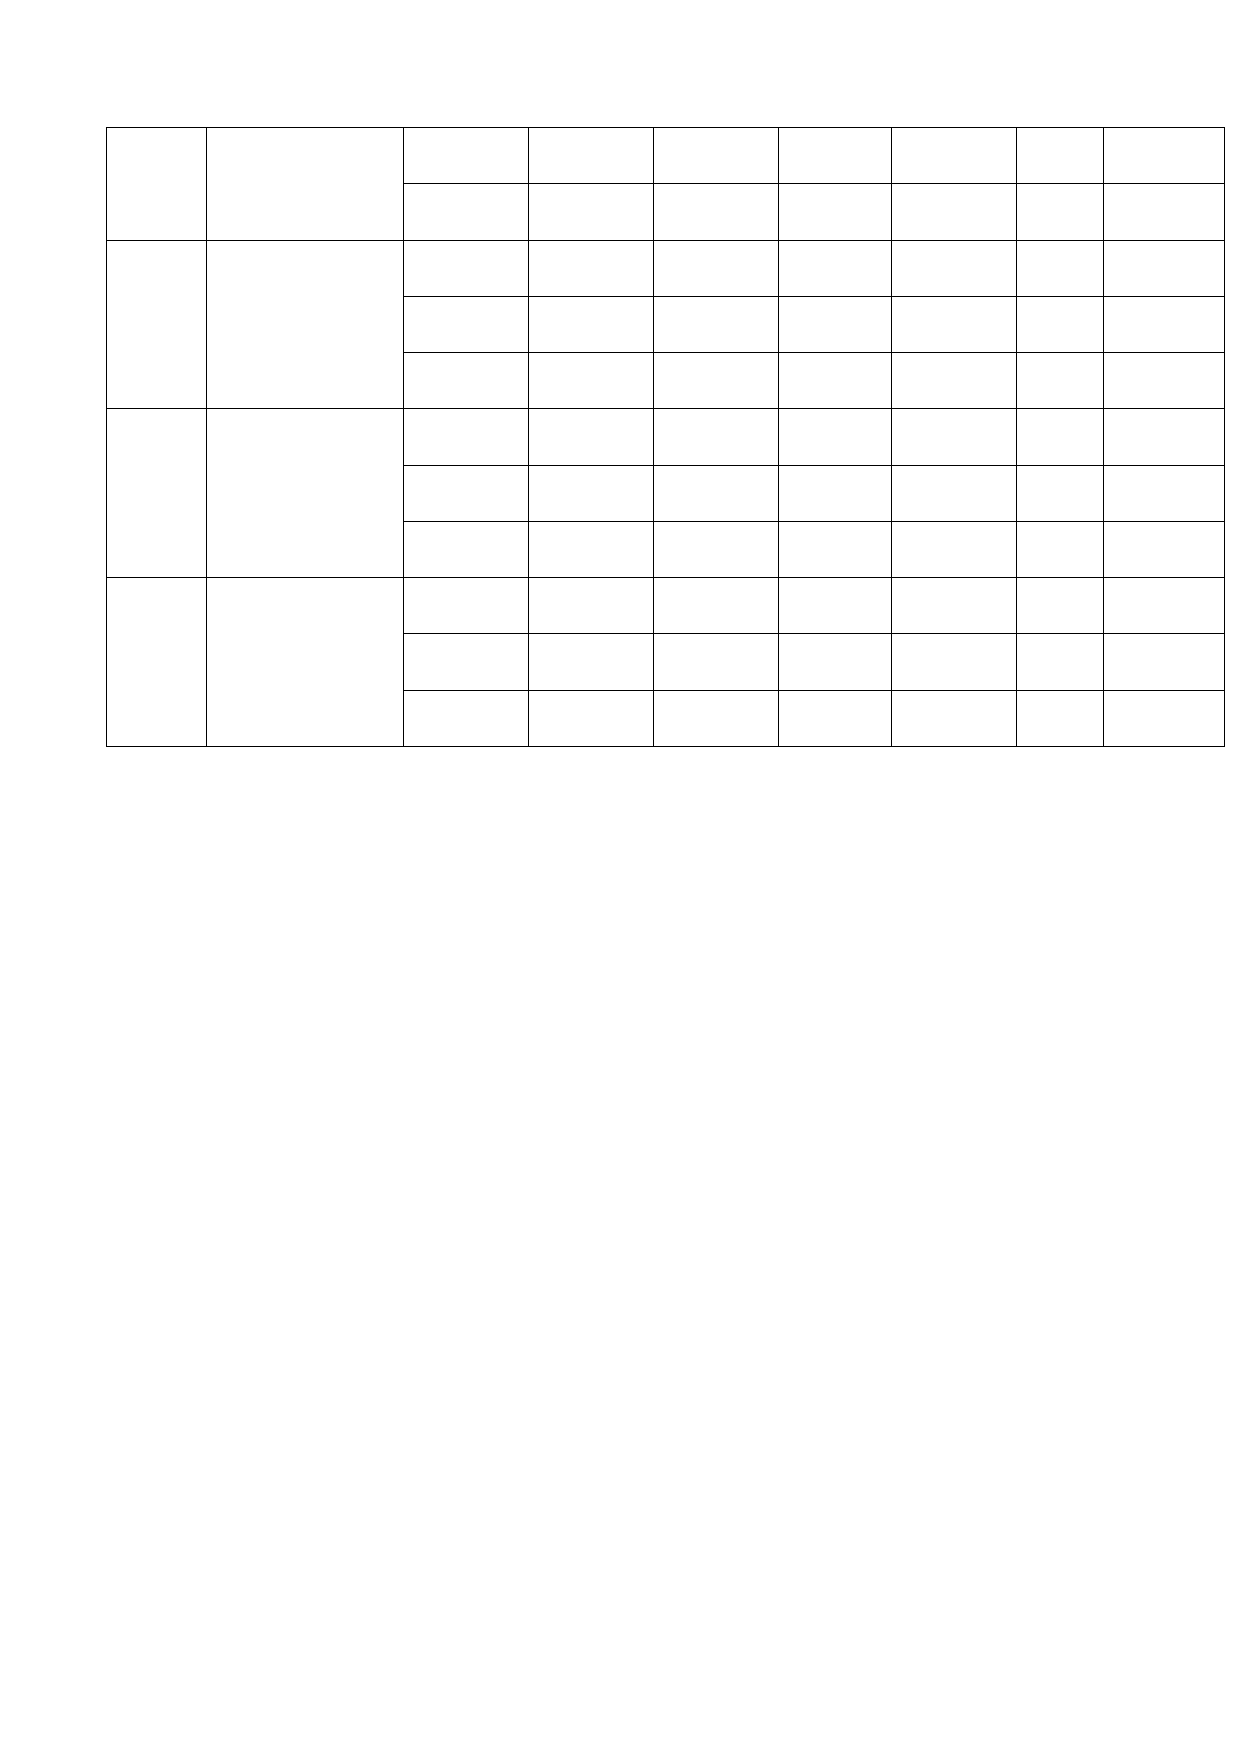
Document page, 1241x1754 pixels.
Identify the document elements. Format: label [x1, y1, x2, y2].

table_cell [1104, 184, 1224, 239]
table_cell [404, 128, 528, 183]
table_cell [1104, 634, 1224, 689]
table_cell [107, 578, 206, 746]
table_cell [107, 409, 206, 577]
table_cell [892, 297, 1016, 352]
table_cell [404, 466, 528, 521]
table_cell [654, 522, 778, 577]
table_cell [1017, 522, 1103, 577]
table_cell [207, 128, 403, 239]
table_cell [1104, 241, 1224, 296]
table_cell [404, 353, 528, 408]
table_cell [107, 128, 206, 239]
table_cell [1104, 353, 1224, 408]
table_cell [779, 128, 891, 183]
table_cell [1017, 409, 1103, 464]
table_cell [529, 241, 653, 296]
table_cell [779, 184, 891, 239]
table_cell [779, 241, 891, 296]
table_cell [654, 184, 778, 239]
table_cell [1104, 691, 1224, 746]
table_cell [1017, 297, 1103, 352]
table_cell [1104, 578, 1224, 633]
table_cell [892, 184, 1016, 239]
table_cell [529, 353, 653, 408]
table_cell [892, 409, 1016, 464]
table_cell [892, 578, 1016, 633]
table_cell [654, 409, 778, 464]
table_cell [654, 466, 778, 521]
table_cell [654, 297, 778, 352]
table_cell [529, 522, 653, 577]
table_cell [529, 184, 653, 239]
table_cell [404, 184, 528, 239]
table_cell [654, 241, 778, 296]
table_cell [1104, 297, 1224, 352]
table_cell [892, 241, 1016, 296]
table_cell [654, 353, 778, 408]
table_cell [779, 634, 891, 689]
table_cell [529, 634, 653, 689]
table_cell [404, 522, 528, 577]
table_cell [404, 297, 528, 352]
table_cell [892, 353, 1016, 408]
table_cell [529, 128, 653, 183]
table_cell [404, 578, 528, 633]
table_cell [654, 128, 778, 183]
table_cell [1017, 578, 1103, 633]
table_cell [207, 241, 403, 408]
table_cell [892, 128, 1016, 183]
table_cell [404, 241, 528, 296]
table_cell [892, 466, 1016, 521]
table_cell [1104, 128, 1224, 183]
table_cell [1017, 353, 1103, 408]
table_cell [107, 241, 206, 408]
table_cell [892, 691, 1016, 746]
table_cell [529, 409, 653, 464]
table_cell [529, 691, 653, 746]
table_cell [1017, 241, 1103, 296]
table_cell [529, 466, 653, 521]
table_cell [404, 691, 528, 746]
table_cell [779, 297, 891, 352]
table_cell [654, 578, 778, 633]
table_cell [779, 466, 891, 521]
table_cell [1017, 634, 1103, 689]
table_cell [779, 409, 891, 464]
table_cell [779, 691, 891, 746]
table_cell [1017, 691, 1103, 746]
table_cell [207, 578, 403, 746]
table_cell [404, 634, 528, 689]
table_cell [779, 522, 891, 577]
table_cell [529, 578, 653, 633]
table_cell [207, 409, 403, 577]
table_cell [779, 353, 891, 408]
table_cell [1104, 409, 1224, 464]
table_cell [1017, 466, 1103, 521]
table_cell [1104, 522, 1224, 577]
table_cell [654, 634, 778, 689]
table_cell [892, 522, 1016, 577]
table_cell [779, 578, 891, 633]
table_cell [1017, 128, 1103, 183]
table_cell [1104, 466, 1224, 521]
table_cell [1017, 184, 1103, 239]
table_cell [892, 634, 1016, 689]
table_cell [529, 297, 653, 352]
table_cell [654, 691, 778, 746]
table_cell [404, 409, 528, 464]
